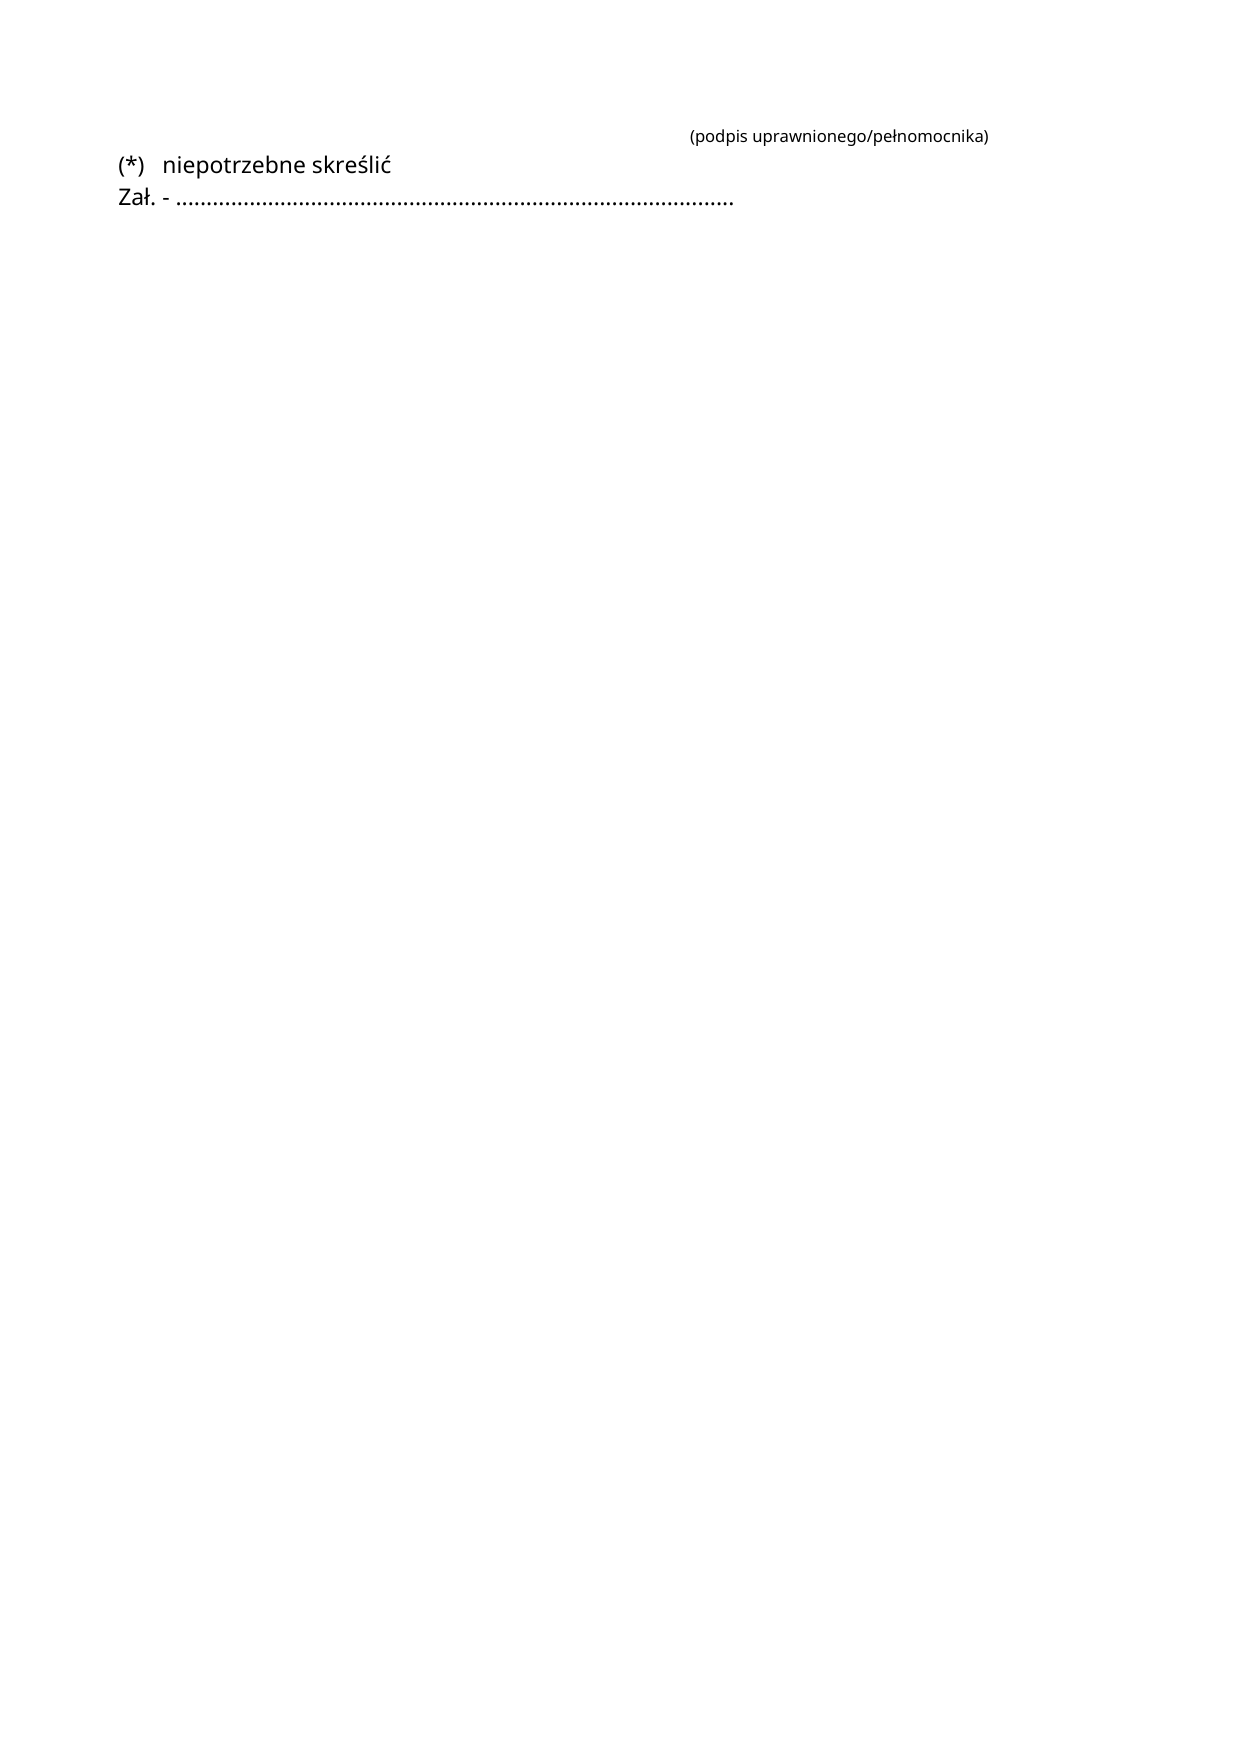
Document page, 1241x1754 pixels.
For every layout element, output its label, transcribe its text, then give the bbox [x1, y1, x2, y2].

text (podpis uprawnionego/pełnomocnika) [118, 118, 1122, 149]
text Zał. - ........................................................................................... [118, 181, 1122, 212]
text (*) niepotrzebne skreślić [118, 149, 1122, 181]
